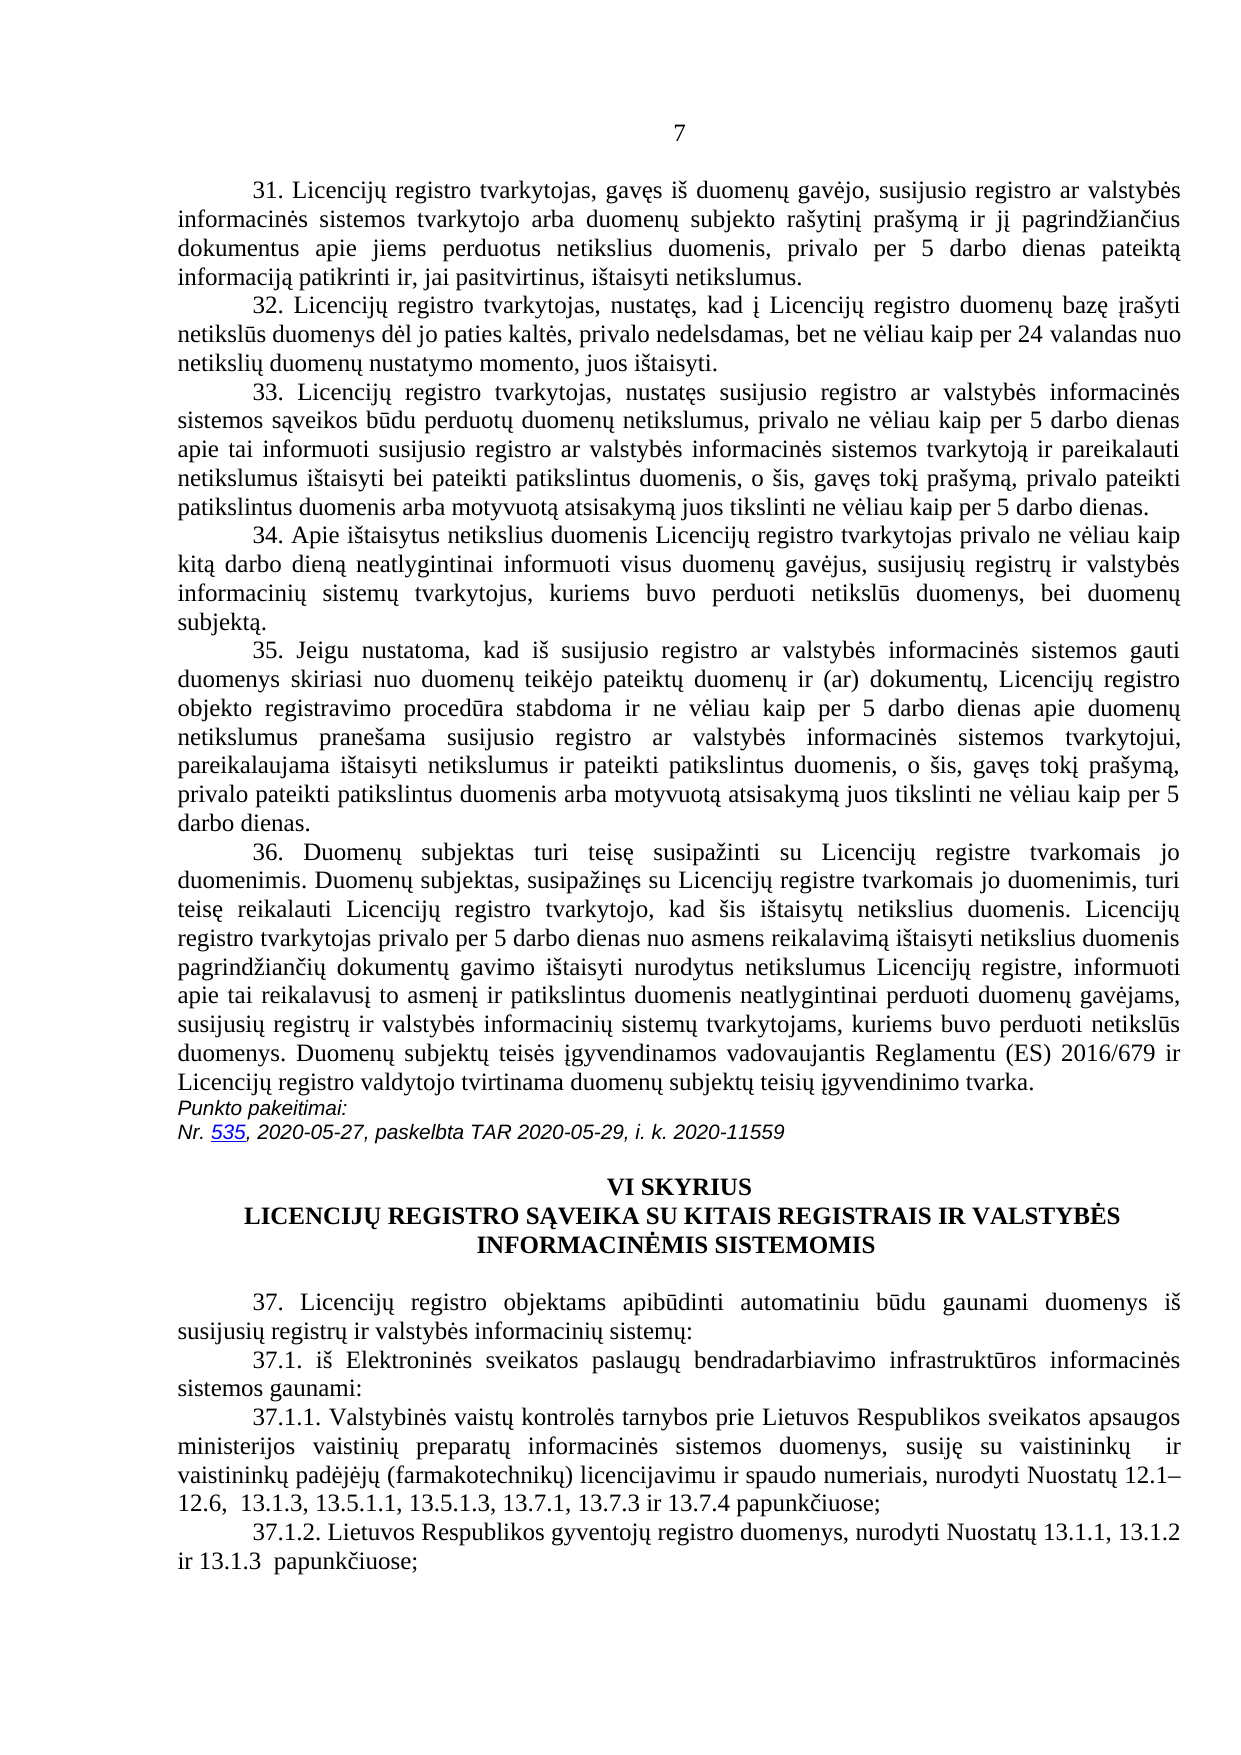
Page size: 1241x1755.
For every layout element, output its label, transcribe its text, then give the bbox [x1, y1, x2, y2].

text 35. Jeigu nustatoma, kad iš susijusio registro ar valstybės informacinės sistemos gauti duomenys skiriasi nuo duomenų teikėjo pateiktų duomenų ir (ar) dokumentų, Licencijų registro objekto registravimo procedūra stabdoma ir ne vėliau kaip per 5 darbo dienas apie duomenų netikslumus pranešama susijusio registro ar valstybės informacinės sistemos tvarkytojui, pareikalaujama ištaisyti netikslumus ir pateikti patikslintus duomenis, o šis, gavęs tokį prašymą, privalo pateikti patikslintus duomenis arba motyvuotą atsisakymą juos tikslinti ne vėliau kaip per 5 darbo dienas. [177, 636, 1181, 837]
text LICENCIJŲ Registro SĄVEIKA SU KITAIS REGISTRAIS IR VALSTYBĖS INFORMACINĖMIS SISTEMOMIS [177, 1201, 1181, 1258]
text 36. Duomenų subjektas turi teisę susipažinti su Licencijų registre tvarkomais jo duomenimis. Duomenų subjektas, susipažinęs su Licencijų registre tvarkomais jo duomenimis, turi teisę reikalauti Licencijų registro tvarkytojo, kad šis ištaisytų netikslius duomenis. Licencijų registro tvarkytojas privalo per 5 darbo dienas nuo asmens reikalavimą ištaisyti netikslius duomenis pagrindžiančių dokumentų gavimo ištaisyti nurodytus netikslumus Licencijų registre, informuoti apie tai reikalavusį to asmenį ir patikslintus duomenis neatlygintinai perduoti duomenų gavėjams, susijusių registrų ir valstybės informacinių sistemų tvarkytojams, kuriems buvo perduoti netikslūs duomenys. Duomenų subjektų teisės įgyvendinamos vadovaujantis Reglamentu (ES) 2016/679 ir Licencijų registro valdytojo tvirtinama duomenų subjektų teisių įgyvendinimo tvarka. [177, 837, 1181, 1096]
text 37.1. iš Elektroninės sveikatos paslaugų bendradarbiavimo infrastruktūros informacinės sistemos gaunami: [177, 1345, 1181, 1402]
text VI SKYRIUS [177, 1172, 1181, 1201]
text 31. Licencijų registro tvarkytojas, gavęs iš duomenų gavėjo, susijusio registro ar valstybės informacinės sistemos tvarkytojo arba duomenų subjekto rašytinį prašymą ir jį pagrindžiančius dokumentus apie jiems perduotus netikslius duomenis, privalo per 5 darbo dienas pateiktą informaciją patikrinti ir, jai pasitvirtinus, ištaisyti netikslumus. [177, 176, 1181, 291]
text 34. Apie ištaisytus netikslius duomenis Licencijų registro tvarkytojas privalo ne vėliau kaip kitą darbo dieną neatlygintinai informuoti visus duomenų gavėjus, susijusių registrų ir valstybės informacinių sistemų tvarkytojus, kuriems buvo perduoti netikslūs duomenys, bei duomenų subjektą. [177, 521, 1181, 636]
text Nr. 535, 2020-05-27, paskelbta TAR 2020-05-29, i. k. 2020-11559 [177, 1119, 1181, 1143]
text 37.1.1. Valstybinės vaistų kontrolės tarnybos prie Lietuvos Respublikos sveikatos apsaugos ministerijos vaistinių preparatų informacinės sistemos duomenys, susiję su vaistininkų ir vaistininkų padėjėjų (farmakotechnikų) licencijavimu ir spaudo numeriais, nurodyti Nuostatų 12.1–12.6, 13.1.3, 13.5.1.1, 13.5.1.3, 13.7.1, 13.7.3 ir 13.7.4 papunkčiuose; [177, 1402, 1181, 1517]
text Punkto pakeitimai: [177, 1096, 1181, 1119]
text 37. Licencijų registro objektams apibūdinti automatiniu būdu gaunami duomenys iš susijusių registrų ir valstybės informacinių sistemų: [177, 1287, 1181, 1345]
text 32. Licencijų registro tvarkytojas, nustatęs, kad į Licencijų registro duomenų bazę įrašyti netikslūs duomenys dėl jo paties kaltės, privalo nedelsdamas, bet ne vėliau kaip per 24 valandas nuo netikslių duomenų nustatymo momento, juos ištaisyti. [177, 291, 1181, 377]
text 37.1.2. Lietuvos Respublikos gyventojų registro duomenys, nurodyti Nuostatų 13.1.1, 13.1.2 ir 13.1.3 papunkčiuose; [177, 1517, 1181, 1575]
text 33. Licencijų registro tvarkytojas, nustatęs susijusio registro ar valstybės informacinės sistemos sąveikos būdu perduotų duomenų netikslumus, privalo ne vėliau kaip per 5 darbo dienas apie tai informuoti susijusio registro ar valstybės informacinės sistemos tvarkytoją ir pareikalauti netikslumus ištaisyti bei pateikti patikslintus duomenis, o šis, gavęs tokį prašymą, privalo pateikti patikslintus duomenis arba motyvuotą atsisakymą juos tikslinti ne vėliau kaip per 5 darbo dienas. [177, 377, 1181, 521]
